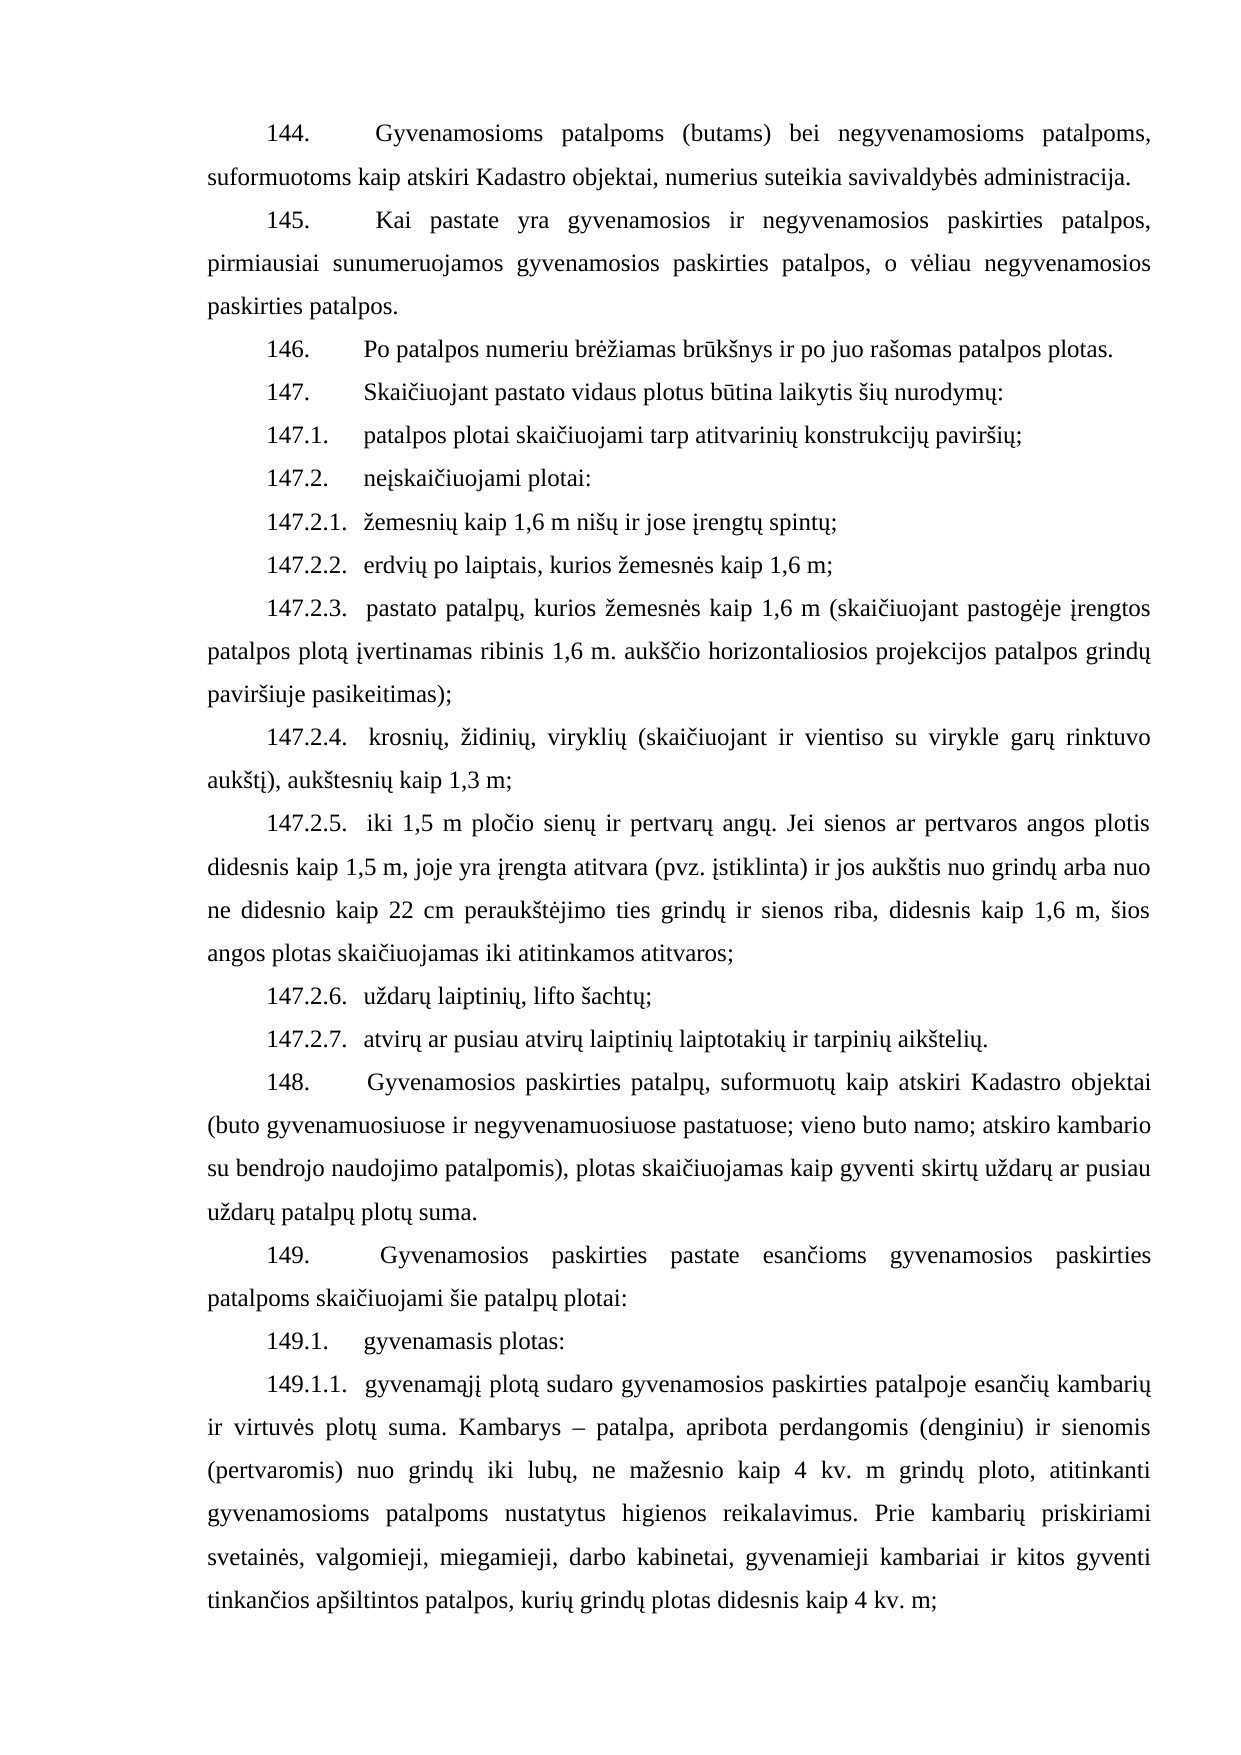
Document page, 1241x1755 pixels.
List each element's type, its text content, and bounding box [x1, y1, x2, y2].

text 149. Gyvenamosios paskirties pastate esančioms gyvenamosios paskirties patalpoms skaičiuojami šie patalpų plotai: [207, 1240, 1152, 1312]
text 147.2.4. krosnių, židinių, viryklių (skaičiuojant ir vientiso su virykle garų rinktuvo aukštį), aukštesnių kaip 1,3 m; [207, 722, 1152, 794]
text 144. Gyvenamosioms patalpoms (butams) bei negyvenamosioms patalpoms, suformuotoms kaip atskiri Kadastro objektai, numerius suteikia savivaldybės administracija. [207, 118, 1152, 190]
text 147.2.2. erdvių po laiptais, kurios žemesnės kaip 1,6 m; [207, 550, 1152, 578]
text 147.2.5. iki 1,5 m pločio sienų ir pertvarų angų. Jei sienos ar pertvaros angos plotis didesnis kaip 1,5 m, joje yra įrengta atitvara (pvz. įstiklinta) ir jos aukštis nuo grindų arba nuo ne didesnio kaip 22 cm peraukštėjimo ties grindų ir sienos riba, didesnis kaip 1,6 m, šios angos plotas skaičiuojamas iki atitinkamos atitvaros; [207, 808, 1152, 967]
text 146. Po patalpos numeriu brėžiamas brūkšnys ir po juo rašomas patalpos plotas. [207, 334, 1152, 363]
text 147.2.7. atvirų ar pusiau atvirų laiptinių laiptotakių ir tarpinių aikštelių. [207, 1024, 1152, 1053]
text 148. Gyvenamosios paskirties patalpų, suformuotų kaip atskiri Kadastro objektai (buto gyvenamuosiuose ir negyvenamuosiuose pastatuose; vieno buto namo; atskiro kambario su bendrojo naudojimo patalpomis), plotas skaičiuojamas kaip gyventi skirtų uždarų ar pusiau uždarų patalpų plotų suma. [207, 1067, 1152, 1225]
text 147. Skaičiuojant pastato vidaus plotus būtina laikytis šių nurodymų: [207, 377, 1152, 406]
text 145. Kai pastate yra gyvenamosios ir negyvenamosios paskirties patalpos, pirmiausiai sunumeruojamos gyvenamosios paskirties patalpos, o vėliau negyvenamosios paskirties patalpos. [207, 205, 1152, 320]
text 147.1. patalpos plotai skaičiuojami tarp atitvarinių konstrukcijų paviršių; [207, 420, 1152, 449]
text 149.1. gyvenamasis plotas: [207, 1326, 1152, 1355]
text 147.2.6. uždarų laiptinių, lifto šachtų; [207, 981, 1152, 1010]
text 149.1.1. gyvenamąjį plotą sudaro gyvenamosios paskirties patalpoje esančių kambarių ir virtuvės plotų suma. Kambarys – patalpa, apribota perdangomis (denginiu) ir sienomis (pertvaromis) nuo grindų iki lubų, ne mažesnio kaip 4 kv. m grindų ploto, atitinkanti gyvenamosioms patalpoms nustatytus higienos reikalavimus. Prie kambarių priskiriami svetainės, valgomieji, miegamieji, darbo kabinetai, gyvenamieji kambariai ir kitos gyventi tinkančios apšiltintos patalpos, kurių grindų plotas didesnis kaip 4 kv. m; [207, 1369, 1152, 1613]
text 147.2. neįskaičiuojami plotai: [207, 463, 1152, 492]
text 147.2.1. žemesnių kaip 1,6 m nišų ir jose įrengtų spintų; [207, 507, 1152, 535]
text 147.2.3. pastato patalpų, kurios žemesnės kaip 1,6 m (skaičiuojant pastogėje įrengtos patalpos plotą įvertinamas ribinis 1,6 m. aukščio horizontaliosios projekcijos patalpos grindų paviršiuje pasikeitimas); [207, 593, 1152, 708]
